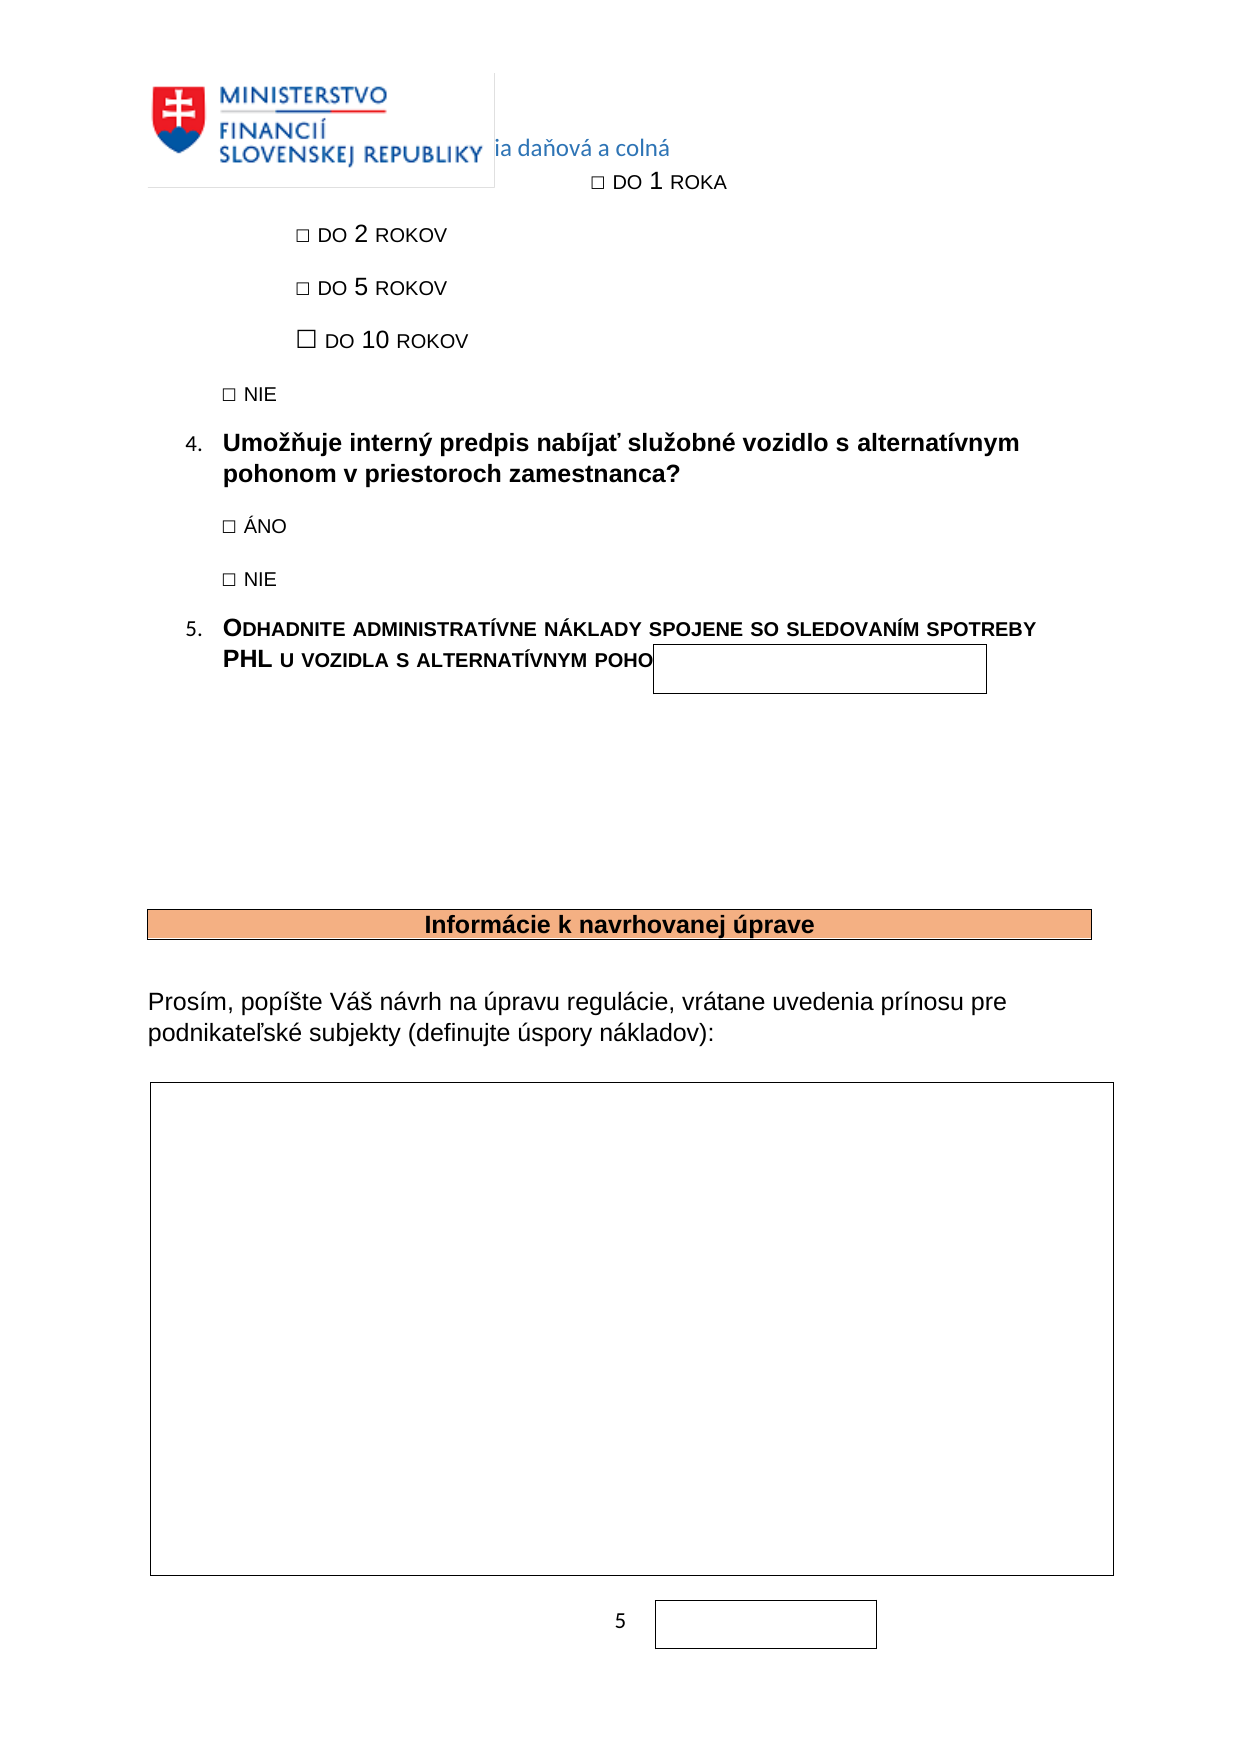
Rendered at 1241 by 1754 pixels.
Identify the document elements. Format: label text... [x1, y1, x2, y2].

list Odhadnite administratívne náklady spojene so sledovaním spotreby PHL u vozidla s alternatívnym pohonom: [185, 612, 1093, 703]
text ☐ do 2 rokov [259, 216, 1093, 250]
text Prosím, popíšte Váš návrh na úpravu regulácie, vrátane uvedenia prínosu pre podnikateľské subjekty (definujte úspory nákladov): [148, 987, 1093, 1046]
text ☐ nie [148, 375, 1093, 409]
text ☐ áno [185, 506, 1093, 541]
list Umožňuje interný predpis nabíjať služobné vozidlo s alternatívnym pohonom v priestoroch zamestnanca? [185, 428, 1093, 488]
text ☐ do 10 rokov [259, 322, 1093, 356]
table_header Informácie k navrhovanej úprave [148, 910, 1091, 938]
text ☐ do 5 rokov [221, 269, 1093, 303]
text ☐ nie [148, 559, 1093, 593]
text ☐ do 1 roka [148, 163, 1093, 197]
